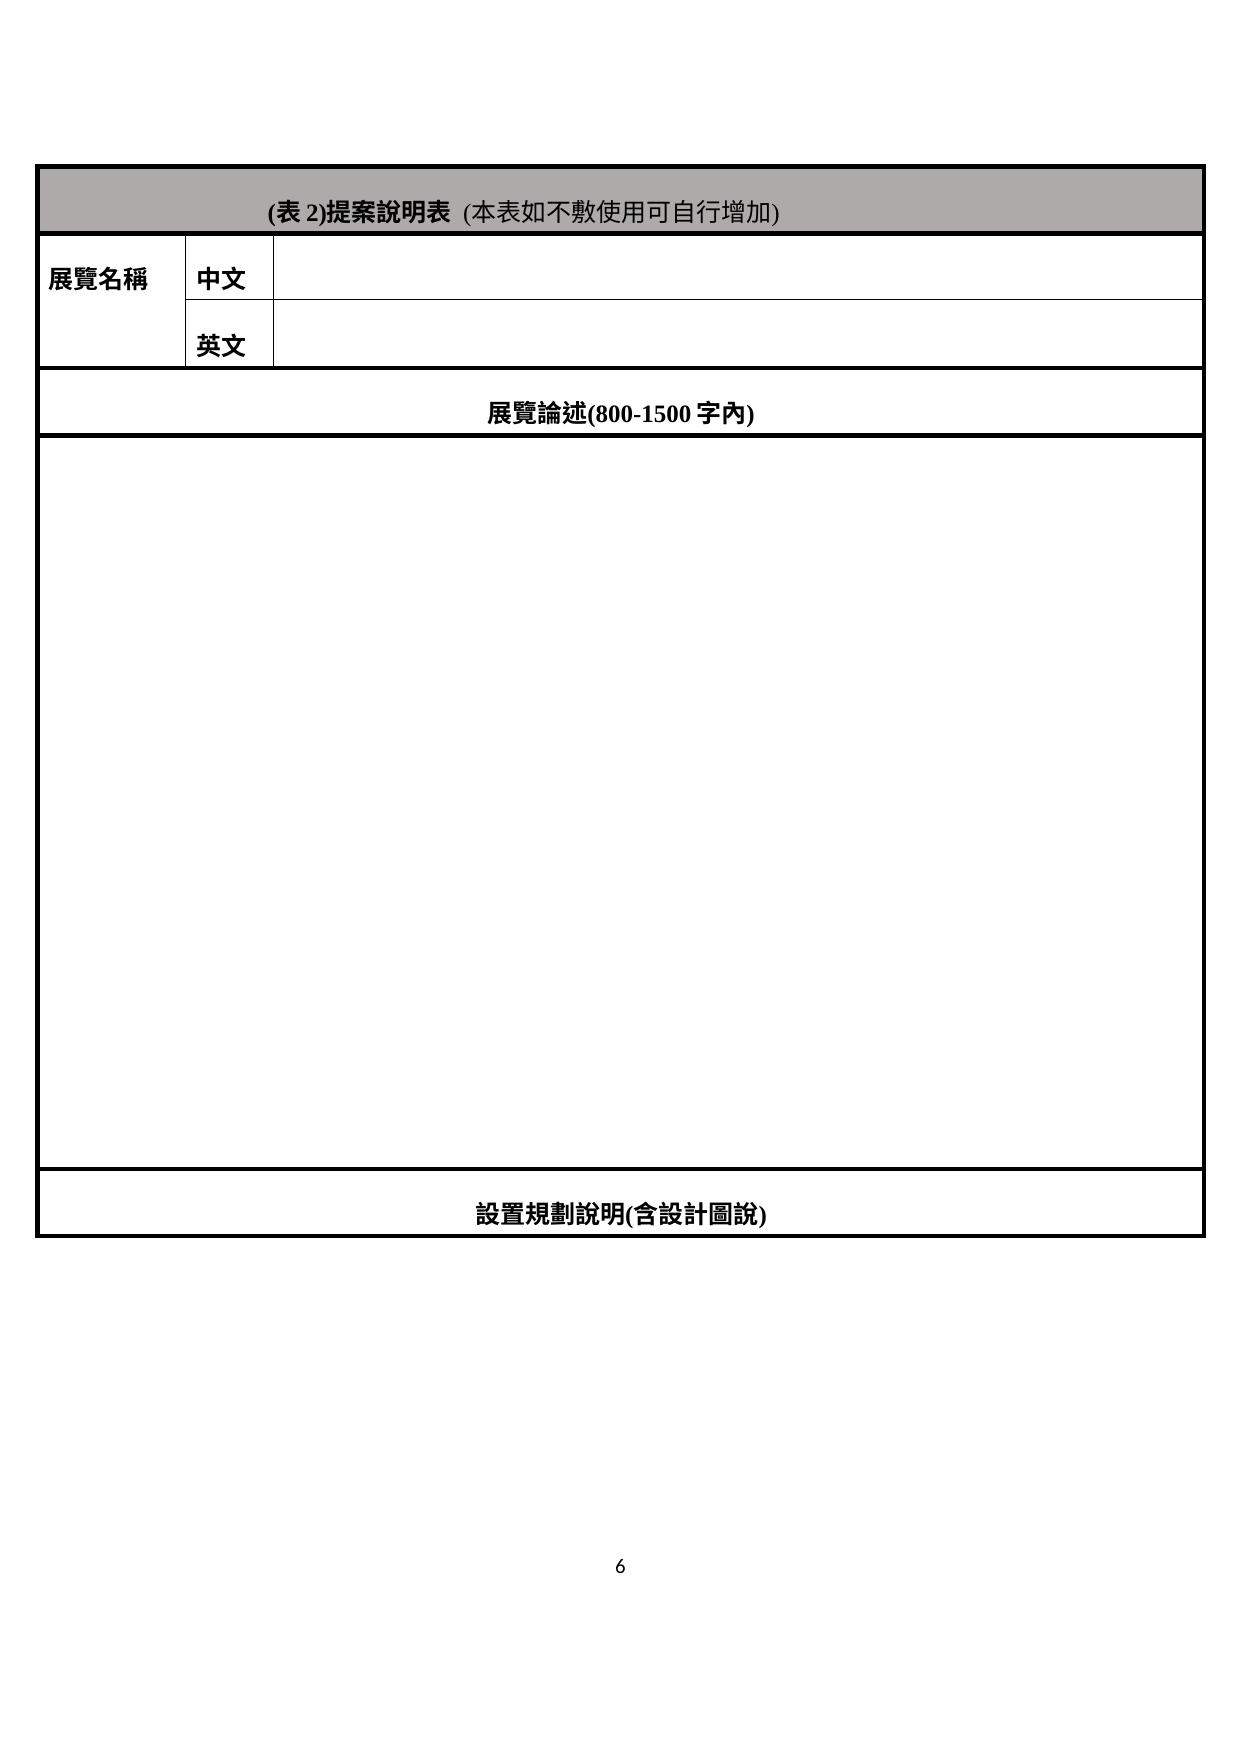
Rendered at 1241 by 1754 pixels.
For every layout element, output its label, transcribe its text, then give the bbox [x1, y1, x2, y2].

table_cell 展覽論述(800-1500字內) [40, 370, 1202, 433]
table_cell 設置規劃說明(含設計圖說) [40, 1171, 1202, 1234]
table_cell [274, 300, 1202, 366]
table_cell [274, 236, 1202, 298]
table_cell [40, 438, 1202, 1166]
table_cell 展覽名稱 [40, 236, 185, 366]
table_header (表2)提案說明表 (本表如不敷使用可自行增加) [40, 169, 1202, 231]
table_cell 中文 [186, 236, 273, 298]
table_cell 英文 [186, 300, 273, 366]
